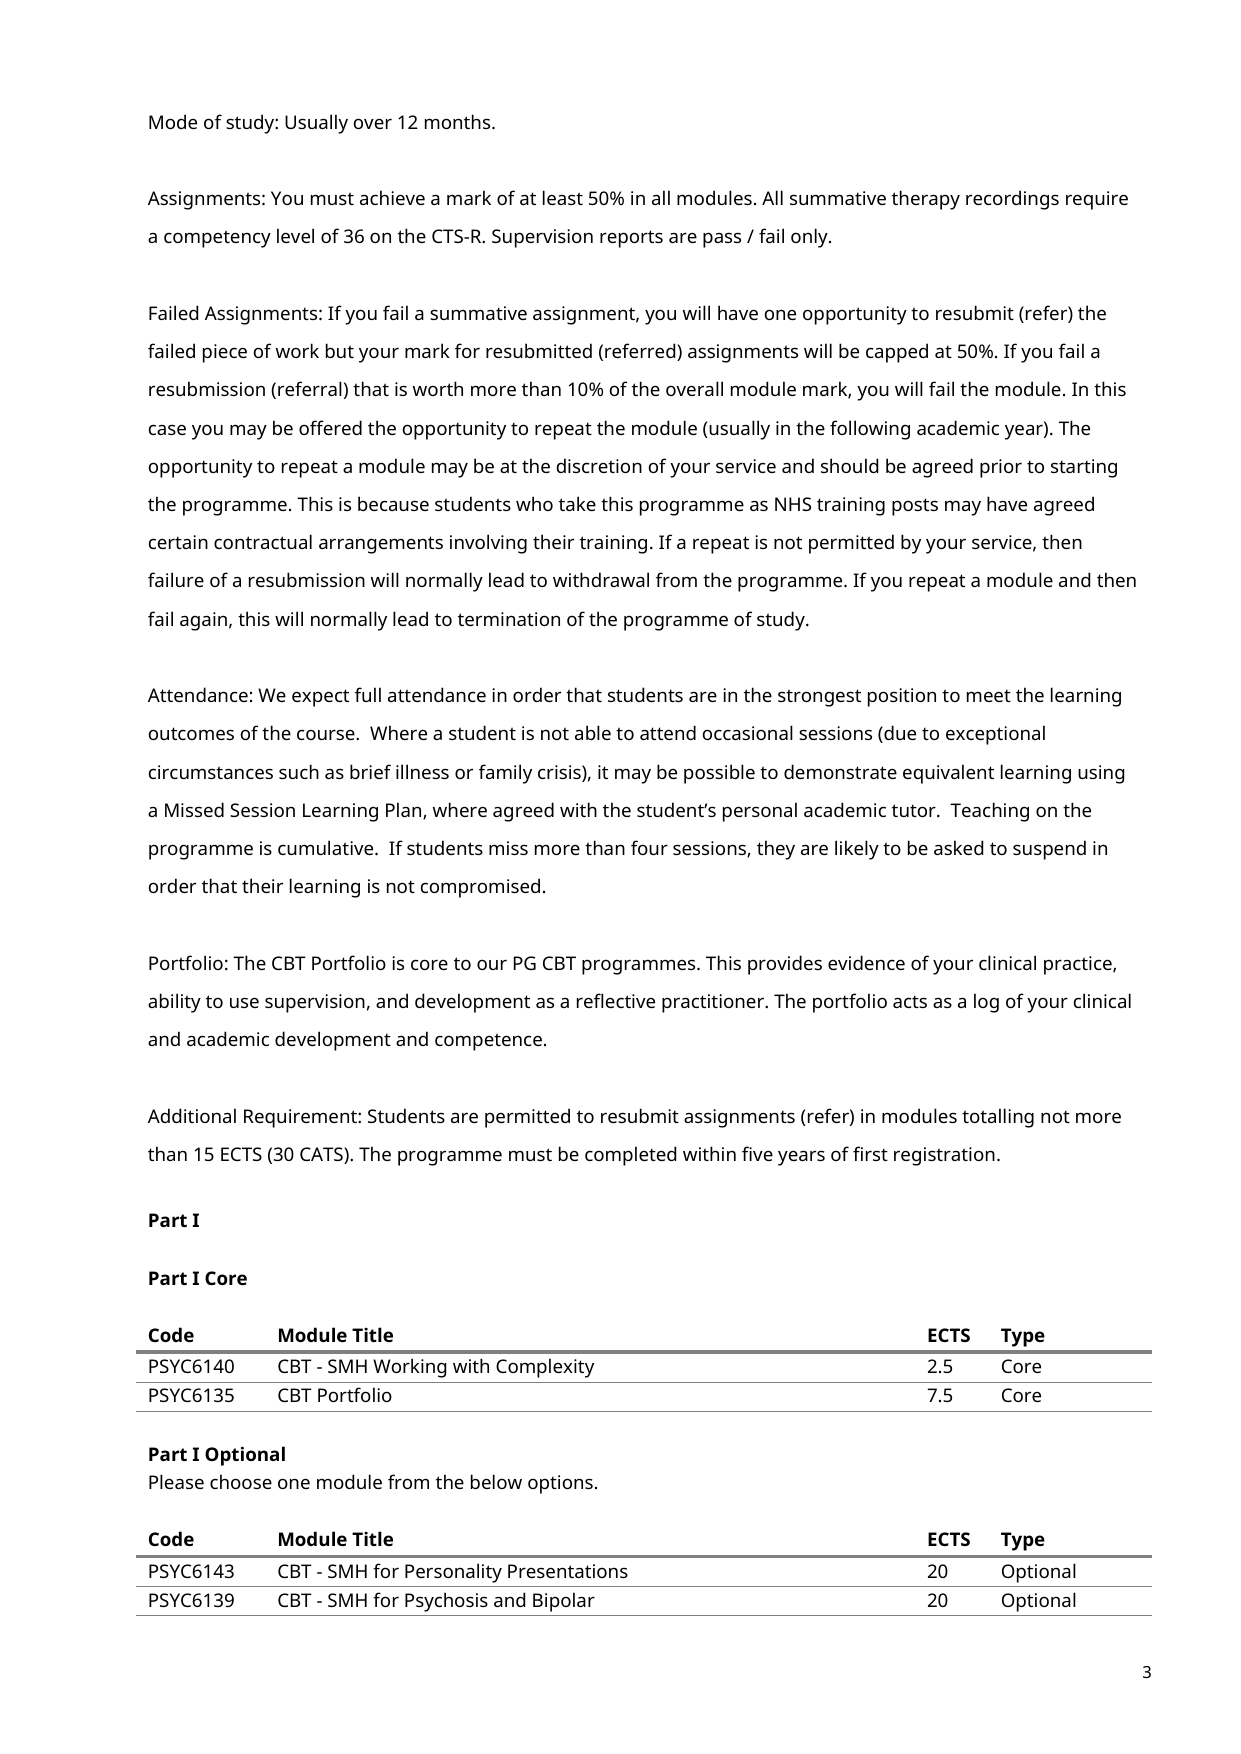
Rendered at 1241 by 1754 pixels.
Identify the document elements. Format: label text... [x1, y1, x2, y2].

table_cell CBT - SMH Working with Complexity [266, 1354, 916, 1382]
table_cell Module Title [266, 1527, 916, 1555]
table_cell Code [136, 1527, 266, 1555]
table_cell 20 [916, 1558, 989, 1586]
table_cell Type [989, 1322, 1152, 1350]
table_cell Core [989, 1383, 1152, 1411]
table_cell 20 [916, 1587, 989, 1615]
table_cell Code [136, 1322, 266, 1350]
table_cell PSYC6139 [136, 1587, 266, 1615]
table_cell CBT Portfolio [266, 1383, 916, 1411]
table_cell Part I Part I Core [136, 1208, 1152, 1322]
table_cell Part I Optional Please choose one module from the below options. [136, 1412, 1152, 1527]
table_cell PSYC6135 [136, 1383, 266, 1411]
table_cell 2.5 [916, 1354, 989, 1382]
table_cell ECTS [916, 1527, 989, 1555]
table_cell Type [989, 1527, 1152, 1555]
table_cell Optional [989, 1558, 1152, 1586]
table_cell ECTS [916, 1322, 989, 1350]
table_header Mode of study: Usually over 12 months. Assignments: You must achieve a mark of at least 50% in all modules. All summative therapy recordings require a competency level of 36 on the CTS-R. Supervision reports are pass / fail only. Failed Assignments: If you fail a summative assignment, you will have one opportunity to resubmit (refer) the failed piece of work but your mark for resubmitted (referred) assignments will be capped at 50%. If you fail a resubmission (referral) that is worth more than 10% of the overall module mark, you will fail the module. In this case you may be offered the opportunity to repeat the module (usually in the following academic year). The opportunity to repeat a module may be at the discretion of your service and should be agreed prior to starting the programme. This is because students who take this programme as NHS training posts may have agreed certain contractual arrangements involving their training. If a repeat is not permitted by your service, then failure of a resubmission will normally lead to withdrawal from the programme. If you repeat a module and then fail again, this will normally lead to termination of the programme of study. Attendance: We expect full attendance in order that students are in the strongest position to meet the learning outcomes of the course. Where a student is not able to attend occasional sessions (due to exceptional circumstances such as brief illness or family crisis), it may be possible to demonstrate equivalent learning using a Missed Session Learning Plan, where agreed with the student’s personal academic tutor. Teaching on the programme is cumulative. If students miss more than four sessions, they are likely to be asked to suspend in order that their learning is not compromised. Portfolio: The CBT Portfolio is core to our PG CBT programmes. This provides evidence of your clinical practice, ability to use supervision, and development as a reflective practitioner. The portfolio acts as a log of your clinical and academic development and competence. Additional Requirement: Students are permitted to resubmit assignments (refer) in modules totalling not more than 15 ECTS (30 CATS). The programme must be completed within five years of first registration. [136, 71, 1152, 1208]
table_cell CBT - SMH for Personality Presentations [266, 1558, 916, 1586]
table_cell PSYC6143 [136, 1558, 266, 1586]
table_cell CBT - SMH for Psychosis and Bipolar [266, 1587, 916, 1615]
table_cell Optional [989, 1587, 1152, 1615]
table_cell Core [989, 1354, 1152, 1382]
table_cell Module Title [266, 1322, 916, 1350]
table_cell 7.5 [916, 1383, 989, 1411]
table_cell PSYC6140 [136, 1354, 266, 1382]
